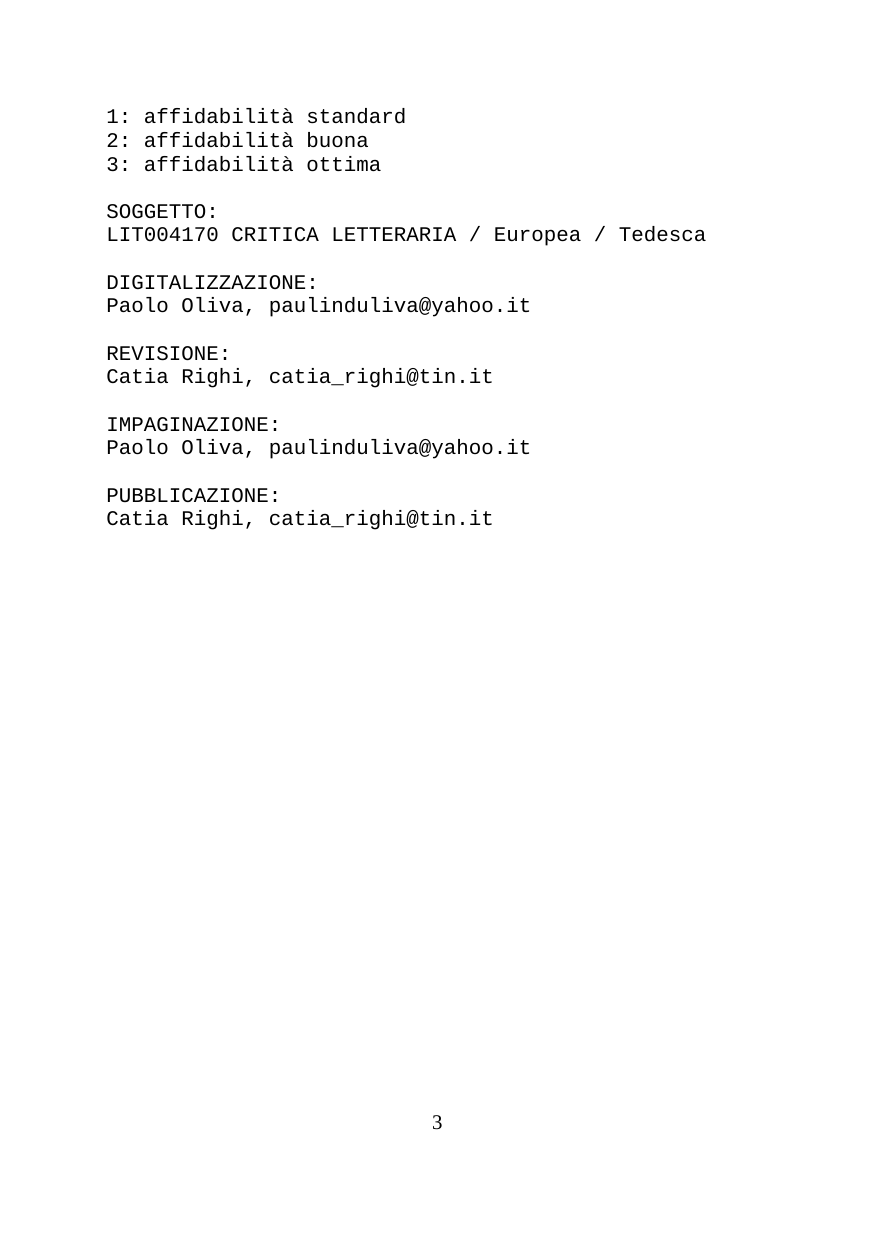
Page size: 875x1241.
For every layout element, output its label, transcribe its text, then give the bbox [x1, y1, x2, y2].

text SOGGETTO: [106, 201, 768, 224]
text LIT004170 CRITICA LETTERARIA / Europea / Tedesca [106, 224, 768, 248]
text IMPAGINAZIONE: [106, 414, 768, 437]
text Paolo Oliva, paulinduliva@yahoo.it [106, 295, 768, 319]
text PUBBLICAZIONE: [106, 484, 768, 508]
text Catia Righi, catia_righi@tin.it [106, 366, 768, 390]
text DIGITALIZZAZIONE: [106, 272, 768, 295]
text Catia Righi, catia_righi@tin.it [106, 508, 768, 532]
text 2: affidabilità buona [106, 130, 768, 153]
text 3: affidabilità ottima [106, 153, 768, 177]
text 1: affidabilità standard [106, 106, 768, 130]
text REVISIONE: [106, 343, 768, 366]
text Paolo Oliva, paulinduliva@yahoo.it [106, 437, 768, 461]
